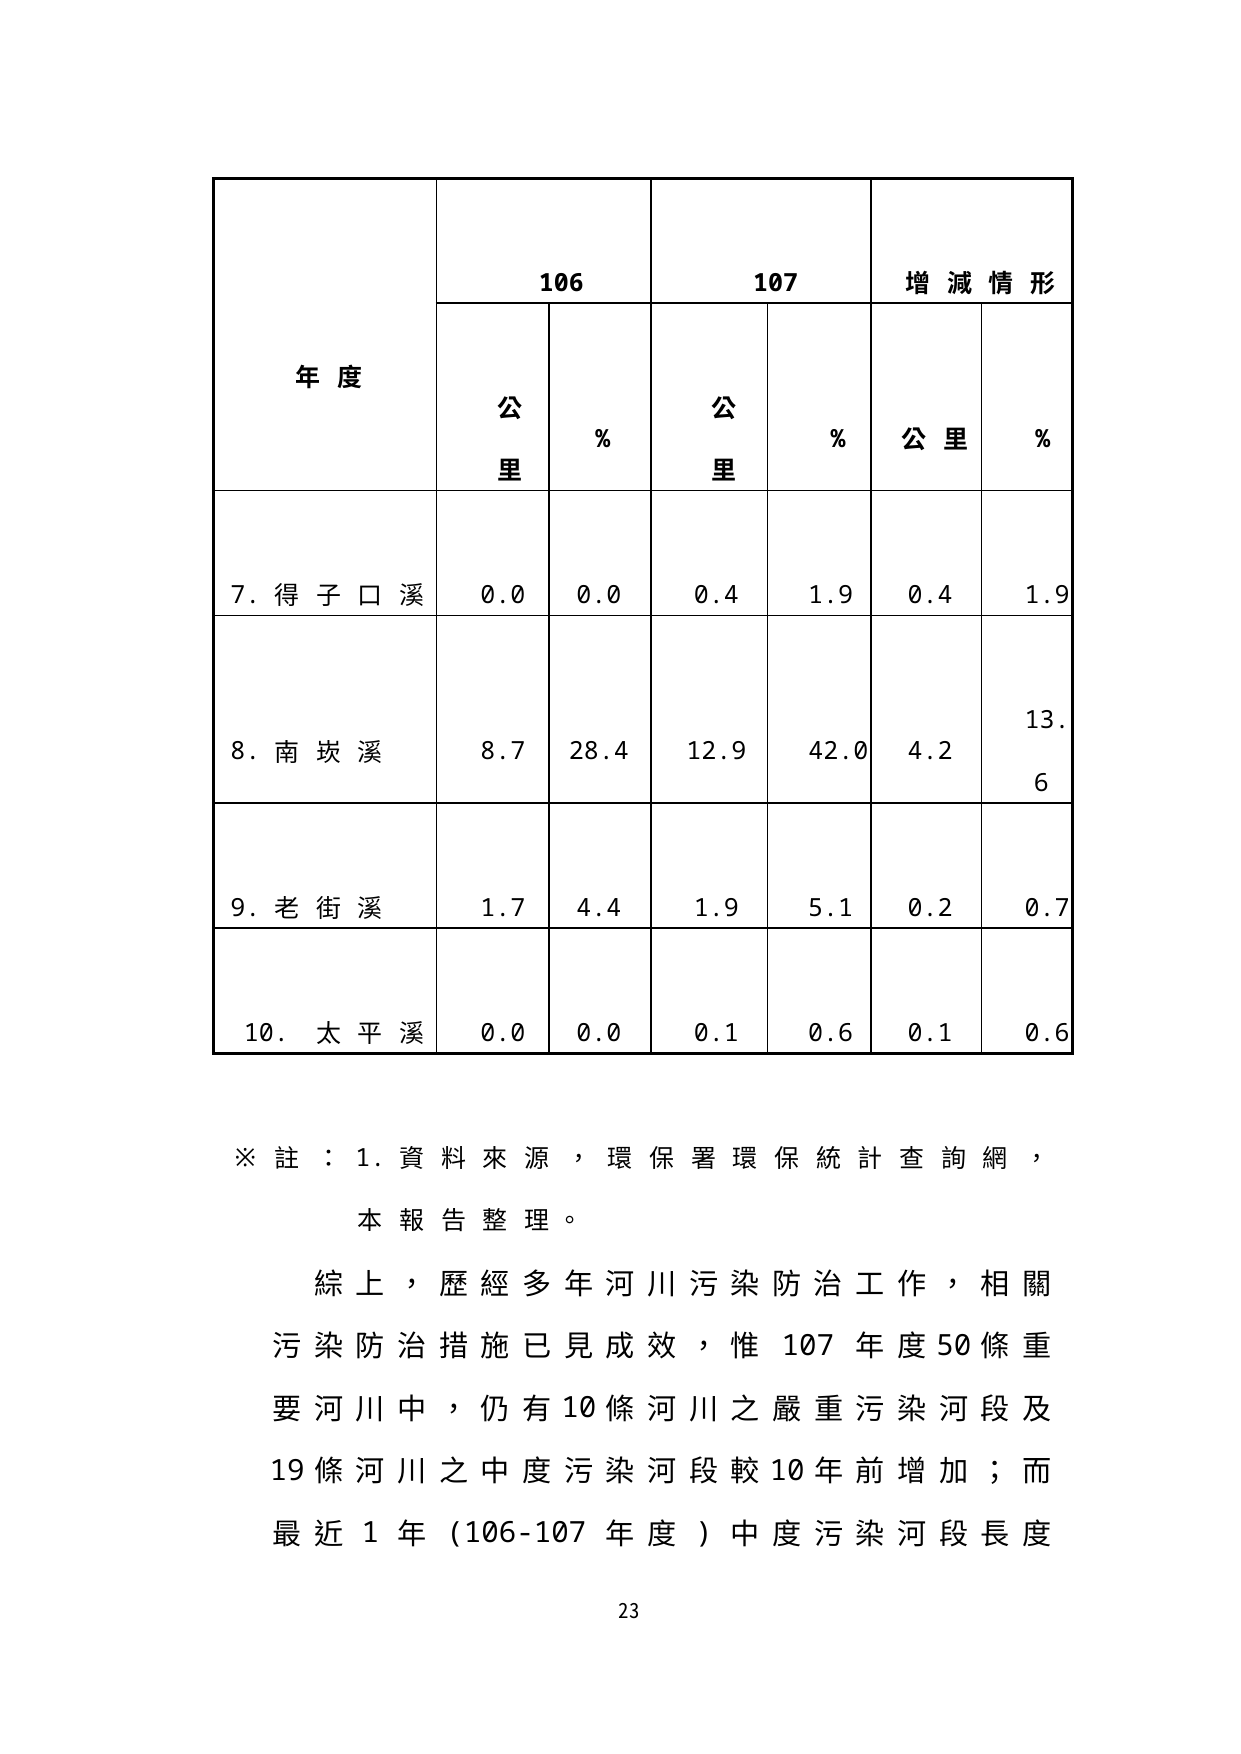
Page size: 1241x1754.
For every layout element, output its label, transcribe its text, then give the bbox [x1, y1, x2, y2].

table_cell 12.9 [652, 616, 767, 802]
table_cell % [550, 304, 650, 490]
table_header 年度 [215, 180, 436, 490]
table_cell 0.6 [982, 929, 1071, 1052]
table_cell 0.0 [550, 929, 650, 1052]
table_cell 10.太平溪 [215, 929, 436, 1052]
table_header 106 [437, 180, 650, 302]
table_cell 1.9 [982, 491, 1071, 615]
table_cell 4.4 [550, 804, 650, 927]
table_cell 5.1 [768, 804, 870, 927]
text 綜上，歷經多年河川污染防治工作，相關污染防治措施已見成效，惟107年度50條重要河川中，仍有10條河川之嚴重污染河段及19條河川之中度污染河段較10年前增加；而最近1年(106-107年度)中度污染河段長度 [242, 1240, 1058, 1552]
table_cell 0.0 [437, 929, 548, 1052]
table_cell 0.4 [652, 491, 767, 615]
table_cell 公里 [437, 304, 548, 490]
table_cell 4.2 [872, 616, 981, 802]
table_cell 公里 [872, 304, 981, 490]
table_cell 0.0 [437, 491, 548, 615]
table_cell % [982, 304, 1071, 490]
table_cell 8.南崁溪 [215, 616, 436, 802]
table_cell 0.0 [550, 491, 650, 615]
table_cell 13.6 [982, 616, 1071, 802]
table_cell 1.9 [768, 491, 870, 615]
table_header 107 [652, 180, 870, 302]
table_cell 8.7 [437, 616, 548, 802]
table_cell 0.1 [872, 929, 981, 1052]
table_cell 0.1 [652, 929, 767, 1052]
table_cell 1.9 [652, 804, 767, 927]
table_cell % [768, 304, 870, 490]
table_header 增減情形 [872, 180, 1071, 302]
table_cell 28.4 [550, 616, 650, 802]
table_cell 9.老街溪 [215, 804, 436, 927]
table_cell 0.2 [872, 804, 981, 927]
text ※註：1.資料來源，環保署環保統計查詢網，本報告整理。 [212, 1115, 1058, 1240]
table_cell 0.6 [768, 929, 870, 1052]
table_cell 1.7 [437, 804, 548, 927]
table_cell 0.7 [982, 804, 1071, 927]
table_cell 0.4 [872, 491, 981, 615]
table_cell 42.0 [768, 616, 870, 802]
table_cell 7.得子口溪 [215, 491, 436, 615]
table_cell 公里 [652, 304, 767, 490]
